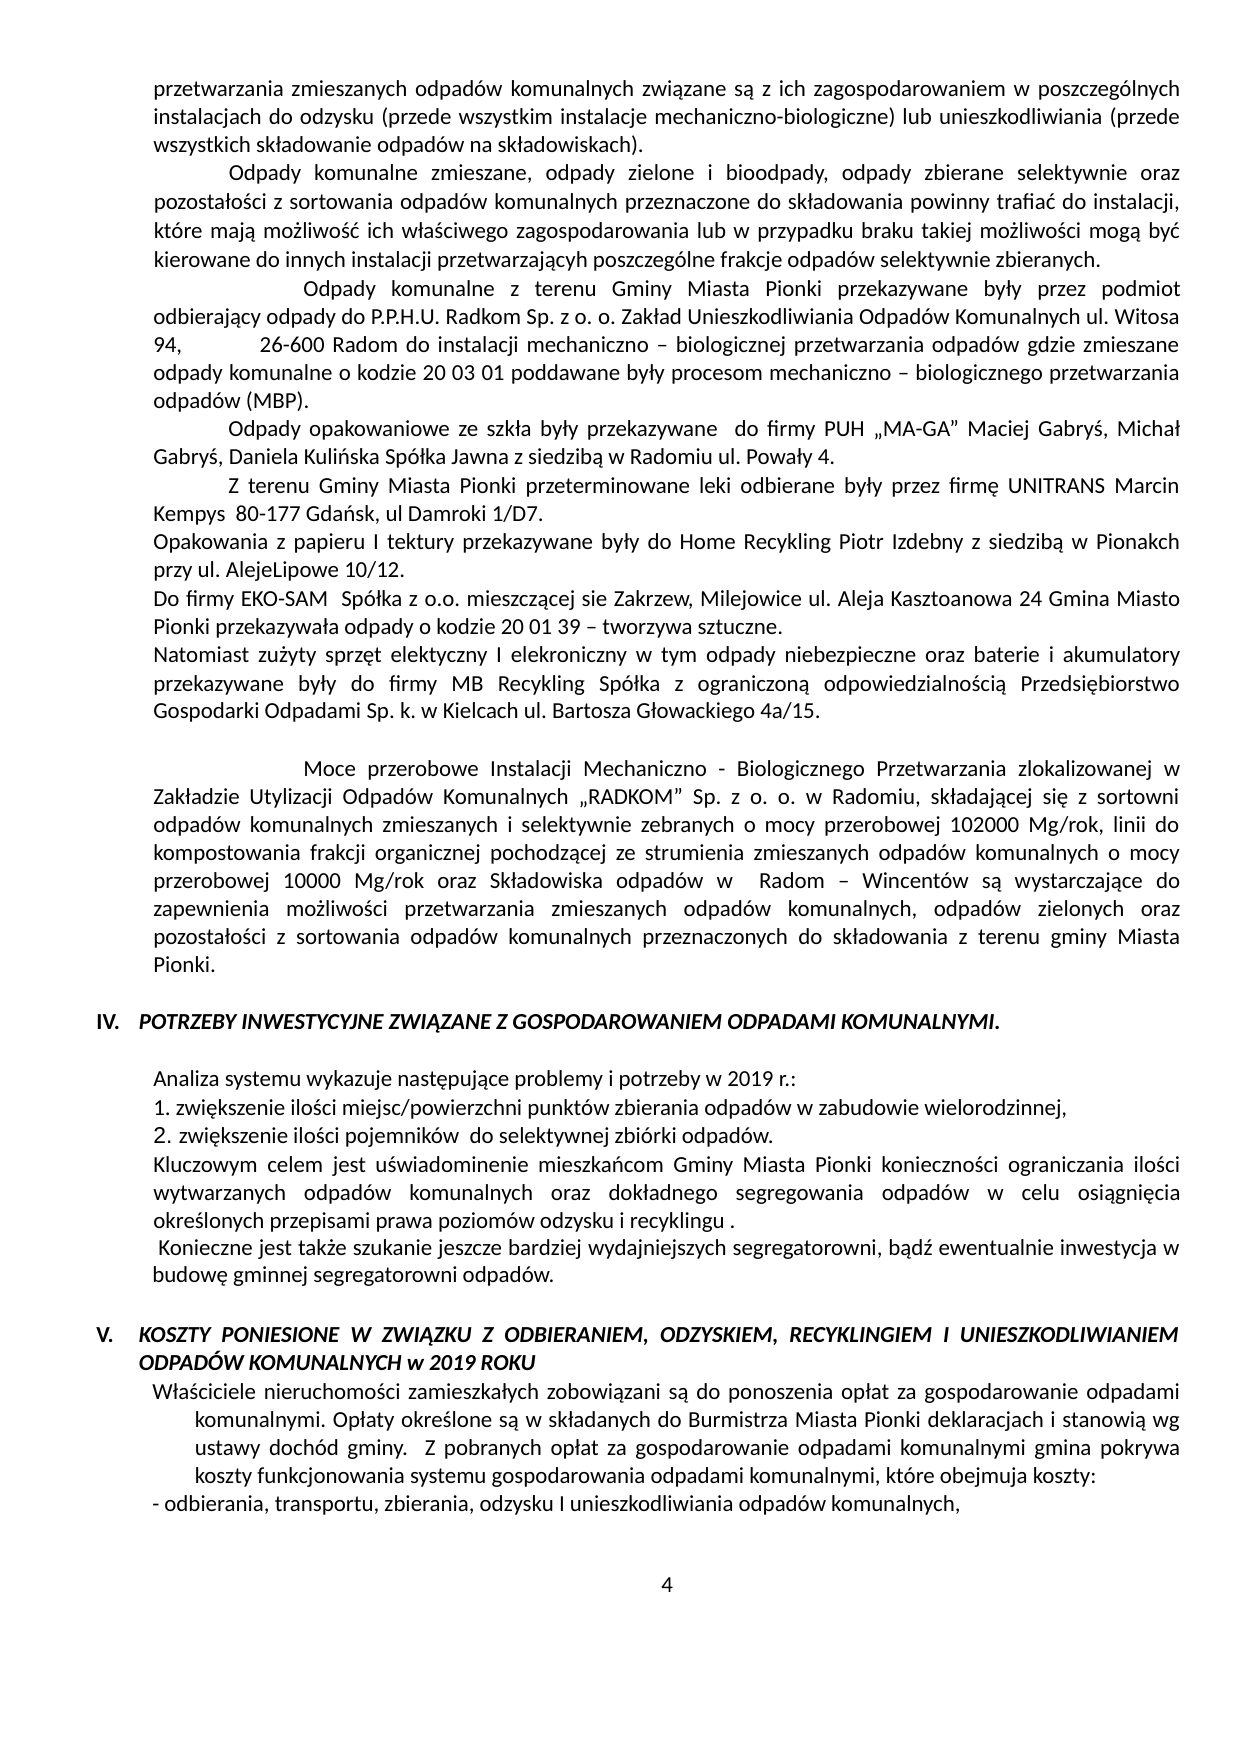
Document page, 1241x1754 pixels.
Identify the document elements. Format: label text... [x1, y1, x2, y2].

text Do firmy EKO-SAM Spółka z o.o. mieszczącej sie Zakrzew, Milejowice ul. Aleja Kasztoanowa 24 Gmina Miasto Pionki przekazywała odpady o kodzie 20 01 39 – tworzywa sztuczne. [153, 584, 1182, 640]
text Właściciele nieruchomości zamieszkałych zobowiązani są do ponoszenia opłat za gospodarowanie odpadami komunalnymi. Opłaty określone są w składanych do Burmistrza Miasta Pionki deklaracjach i stanowią wg ustawy dochód gminy. Z pobranych opłat za gospodarowanie odpadami komunalnymi gmina pokrywa koszty funkcjonowania systemu gospodarowania odpadami komunalnymi, które obejmuja koszty: [152, 1377, 1182, 1489]
text Opakowania z papieru I tektury przekazywane były do Home Recykling Piotr Izdebny z siedzibą w Pionakch przy ul. AlejeLipowe 10/12. [153, 527, 1182, 583]
text - odbierania, transportu, zbierania, odzysku I unieszkodliwiania odpadów komunalnych, [152, 1489, 1182, 1517]
text Analiza systemu wykazuje następujące problemy i potrzeby w 2019 r.: [153, 1064, 1182, 1092]
text przetwarzania zmieszanych odpadów komunalnych związane są z ich zagospodarowaniem w poszczególnych instalacjach do odzysku (przede wszystkim instalacje mechaniczno-biologiczne) lub unieszkodliwiania (przede wszystkich składowanie odpadów na składowiskach). [153, 74, 1182, 158]
text Odpady komunalne z terenu Gminy Miasta Pionki przekazywane były przez podmiot odbierający odpady do P.P.H.U. Radkom Sp. z o. o. Zakład Unieszkodliwiania Odpadów Komunalnych ul. Witosa 94, 26-600 Radom do instalacji mechaniczno – biologicznej przetwarzania odpadów gdzie zmieszane odpady komunalne o kodzie 20 03 01 poddawane były procesom mechaniczno – biologicznego przetwarzania odpadów (MBP). [153, 274, 1182, 414]
text Z terenu Gminy Miasta Pionki przeterminowane leki odbierane były przez firmę UNITRANS Marcin Kempys 80-177 Gdańsk, ul Damroki 1/D7. [153, 471, 1182, 527]
text Natomiast zużyty sprzęt elektyczny I elekroniczny w tym odpady niebezpieczne oraz baterie i akumulatory przekazywane były do firmy MB Recykling Spółka z ograniczoną odpowiedzialnością Przedsiębiorstwo Gospodarki Odpadami Sp. k. w Kielcach ul. Bartosza Głowackiego 4a/15. [153, 641, 1182, 725]
text Konieczne jest także szukanie jeszcze bardziej wydajniejszych segregatorowni, bądź ewentualnie inwestycja w budowę gminnej segregatorowni odpadów. [152, 1234, 1182, 1288]
list KOSZTY PONIESIONE W ZWIĄZKU Z ODBIERANIEM, ODZYSKIEM, RECYKLINGIEM I UNIESZKODLIWIANIEM ODPADÓW KOMUNALNYCH w 2019 ROKU [96, 1320, 1182, 1376]
list POTRZEBY INWESTYCYJNE ZWIĄZANE Z GOSPODAROWANIEM ODPADAMI KOMUNALNYMI. [96, 1007, 1182, 1035]
text 1. zwiększenie ilości miejsc/powierzchni punktów zbierania odpadów w zabudowie wielorodzinnej, [153, 1093, 1182, 1121]
text Odpady opakowaniowe ze szkła były przekazywane do firmy PUH „MA-GA” Maciej Gabryś, Michał Gabryś, Daniela Kulińska Spółka Jawna z siedzibą w Radomiu ul. Powały 4. [153, 414, 1182, 470]
text Moce przerobowe Instalacji Mechaniczno - Biologicznego Przetwarzania zlokalizowanej w Zakładzie Utylizacji Odpadów Komunalnych „RADKOM” Sp. z o. o. w Radomiu, składającej się z sortowni odpadów komunalnych zmieszanych i selektywnie zebranych o mocy przerobowej 102000 Mg/rok, linii do kompostowania frakcji organicznej pochodzącej ze strumienia zmieszanych odpadów komunalnych o mocy przerobowej 10000 Mg/rok oraz Składowiska odpadów w Radom – Wincentów są wystarczające do zapewnienia możliwości przetwarzania zmieszanych odpadów komunalnych, odpadów zielonych oraz pozostałości z sortowania odpadów komunalnych przeznaczonych do składowania z terenu gminy Miasta Pionki. [153, 754, 1182, 978]
text 2. zwiększenie ilości pojemników do selektywnej zbiórki odpadów. [153, 1121, 1182, 1149]
text Kluczowym celem jest uświadominenie mieszkańcom Gminy Miasta Pionki konieczności ograniczania ilości wytwarzanych odpadów komunalnych oraz dokładnego segregowania odpadów w celu osiągnięcia określonych przepisami prawa poziomów odzysku i recyklingu . [153, 1150, 1182, 1234]
text Odpady komunalne zmieszane, odpady zielone i bioodpady, odpady zbierane selektywnie oraz pozostałości z sortowania odpadów komunalnych przeznaczone do składowania powinny trafiać do instalacji, które mają możliwość ich właściwego zagospodarowania lub w przypadku braku takiej możliwości mogą być kierowane do innych instalacji przetwarzającyh poszczególne frakcje odpadów selektywnie zbieranych. [153, 158, 1182, 273]
